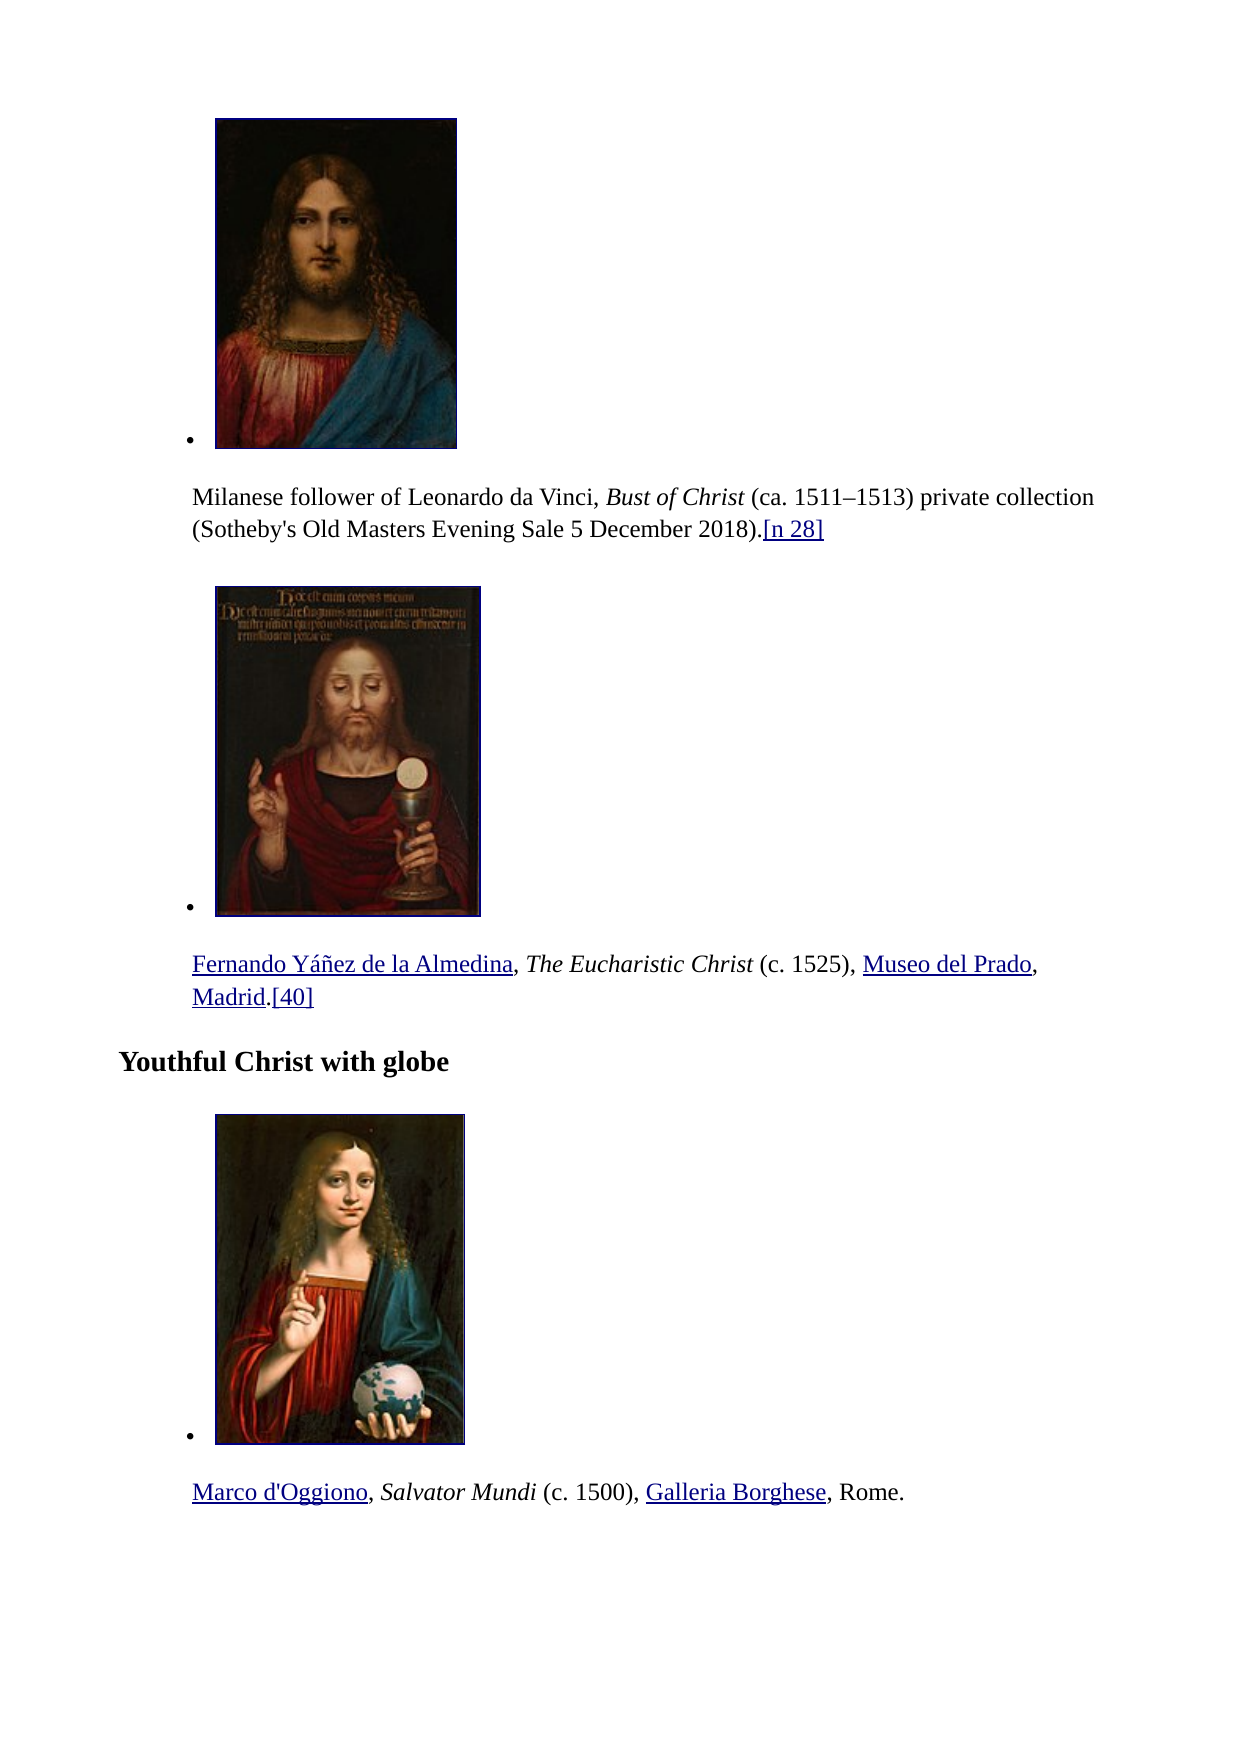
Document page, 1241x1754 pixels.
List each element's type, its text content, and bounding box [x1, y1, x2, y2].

picture [217, 587, 479, 915]
picture [217, 120, 456, 448]
list Milanese follower of Leonardo da Vinci, Bust of Christ (ca. 1511–1513) private collection (Sotheby's Old Masters Evening Sale 5 December 2018).[n 28] [162, 482, 1122, 543]
subtitle Youthful Christ with globe [118, 1044, 1122, 1078]
list Fernando Yáñez de la Almedina, The Eucharistic Christ (c. 1525), Museo del Prado, Madrid.[40] [162, 949, 1122, 1011]
list Marco d'Oggiono, Salvator Mundi (c. 1500), Galleria Borghese, Rome. [162, 1477, 1122, 1506]
picture [217, 1115, 464, 1443]
